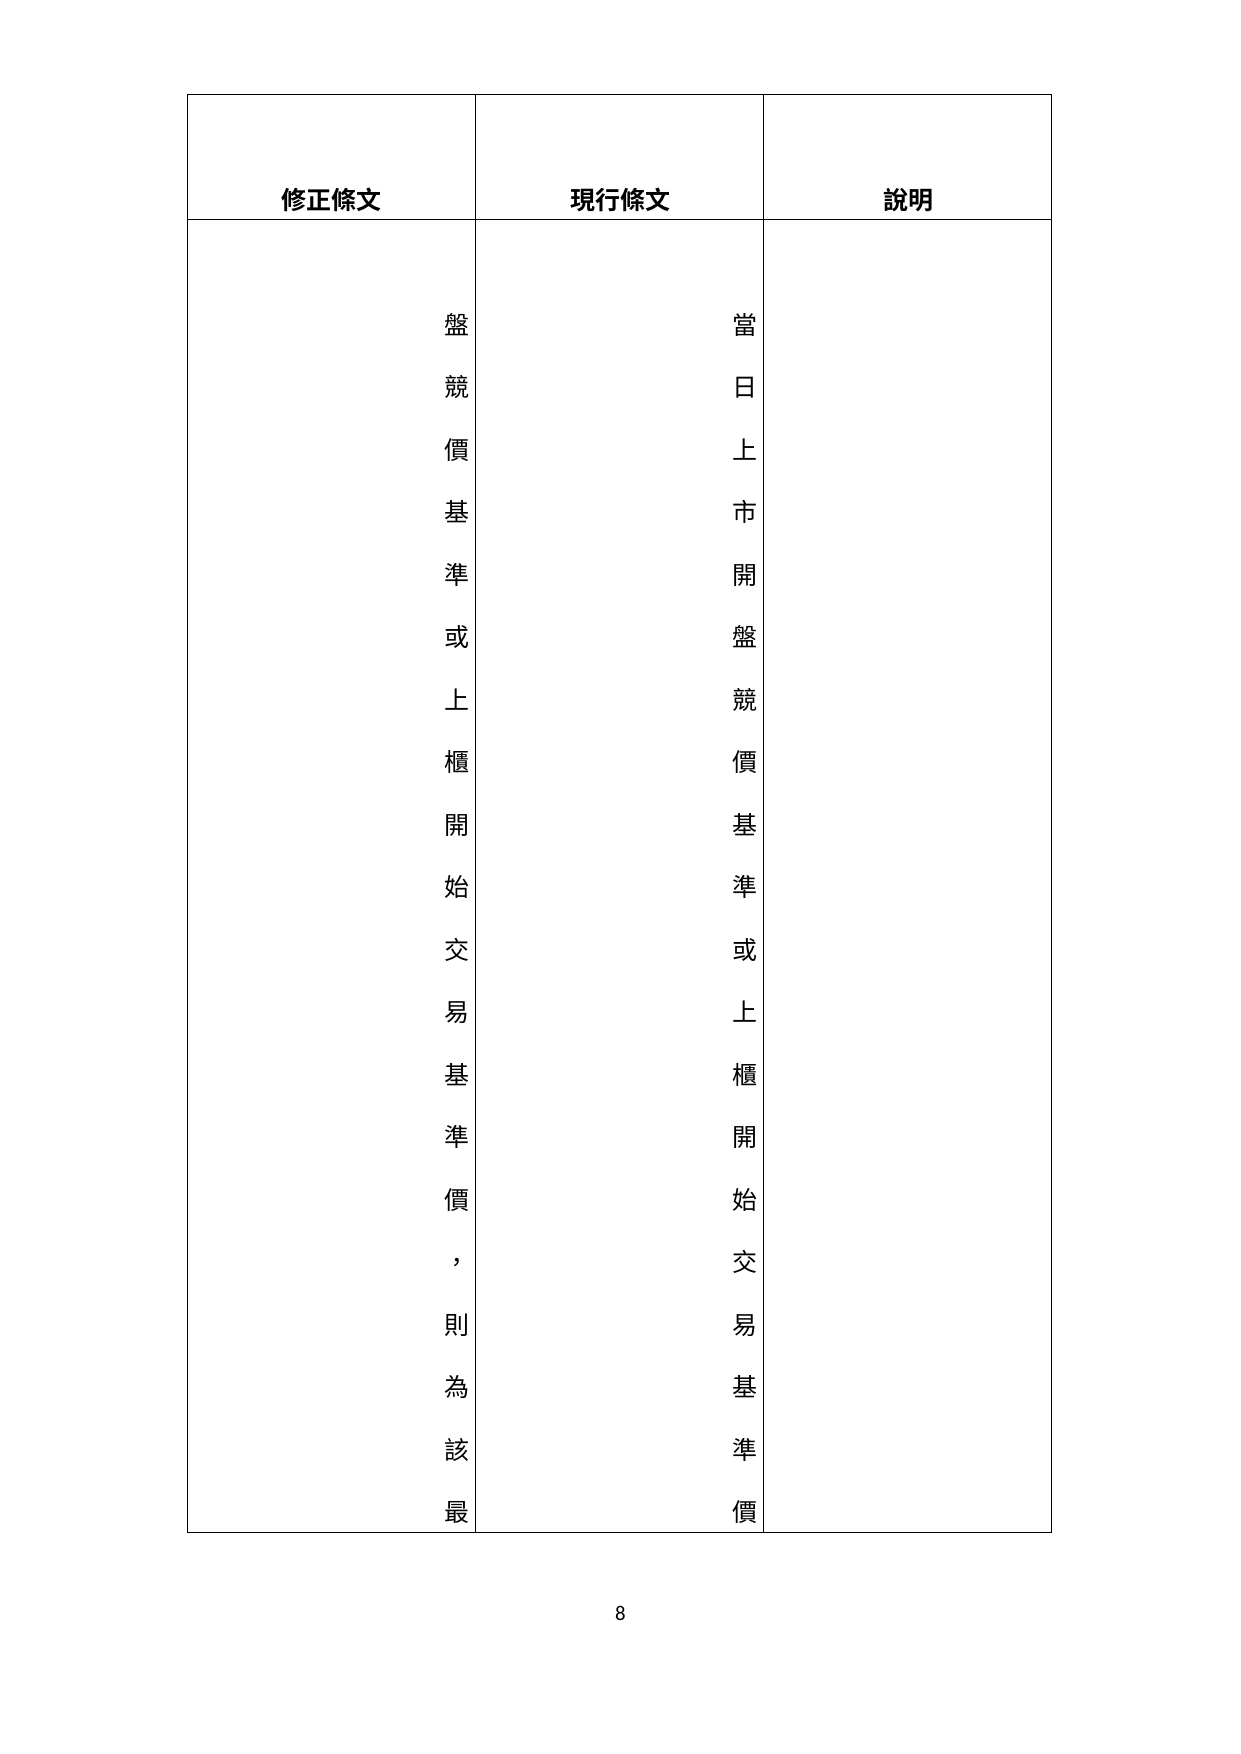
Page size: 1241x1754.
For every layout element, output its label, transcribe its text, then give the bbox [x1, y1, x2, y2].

table_cell [764, 220, 1051, 1532]
table_cell 第五十四條 委託人信用帳戶之整戶擔保維持率低於百分之一百三十者，證券商應即通知委託人就各該筆不足擔保維持率之融資融券，於通知送達之日起二個營業日內補繳融資自備款或融券保證金差額。 委託人依前項規定應行補繳之差額，依下列公式計算： 融資自備款差額＝融資金額－（計算日收盤價×融資股數×融資比率）－（計算日面額、收盤價、收市均價或前一營業日每受益權單位淨資產價值×前條第三項所列股票與第五十七條抵繳有價證券或其他商品之單位數×融資比率） 融券保證金差額＝（計算日收盤價×融券股數×融券保證金成數－融券保證金）＋（計算日收盤價×融券股數－原融券賣出價款）－（計算日面額、收盤價、收市均價或前一營業日每受益權單位淨資產價值×第五十七條抵繳有價證券或其他商品之單位數） 前項融資自備款差額計算公式所揭前條第三項所列股票與第五十七條抵繳有價證券或其他商品，屬中央登錄公債、地方政府債券、公司債、金融債、登錄為櫃檯買賣之黃金現貨、開放式證券投資信託基金受益憑證或期貨信託基金受益憑證，其融資比率依主管機關公布之上市（櫃）最高融資比率計算；其餘有未依有價證券得為融資融券標準第二條、第三條規定取得融資融券交易資格者或經同標準第四條、第五條規定暫停融資融券交易資格者，其融資比率為零。 有價證券如停止買賣或暫停交易，前條第一項擔保維持率及第二項應行補繳之差額計算，以停止買賣或暫停交易之前一營業日收盤價計算。 前條擔保維持率及第二項委託人應行補繳之差額計算，如無當日收盤價，依下列原則決定之價格計算： 當日收盤時，最高買進申報價格高於當日上市開盤競價基準或上櫃開始交易基準價，則為該最高買進申報價格。 當日收盤時，最低賣出申報價格低於當日上市開盤競價基準或上櫃開始交易基準價，則為該最低賣出申報價格。 上述情形不成立時，則為該當日上市開盤競價基準或上櫃開始交易基準價。 前項開盤競價基準或開始交易基準價，依證券交易所營業細則第五十八條之三第二項，或依櫃檯買賣中心業務規則第六十條之一規定定之。 [476, 220, 763, 1532]
table_header 修正條文 [188, 95, 475, 219]
table_cell 第五十四條 委託人信用帳戶之整戶擔保維持率低於百分之一百三十者，證券商應即通知委託人就各該筆不足擔保維持率之融資融券，於通知送達之日起二個營業日內補繳融資自備款或融券保證金差額。 委託人依前項規定應行補繳之差額，依下列公式計算： 融資自備款差額＝融資金額－（計算日收盤價×融資股數×融資比率）－（計算日面額、收盤價、收市均價或前一營業日每受益權單位淨資產價值×前條第三項所列股票與第五十七條抵繳有價證券或其他商品之單位數×融資比率） 融券保證金差額＝（計算日收盤價×融券股數×融券保證金成數－融券保證金）＋（計算日收盤價×融券股數－原融券賣出價款）－（計算日面額、收盤價、收市均價或前一營業日每受益權單位淨資產價值×第五十七條抵繳有價證券或其他商品之單位數） 前項融資自備款差額計算公式所揭前條第三項所列股票與第五十七條抵繳有價證券或其他商品，屬中央登錄公債、地方政府債券、公司債、金融債、登錄為櫃檯買賣之黃金現貨、開放式證券投資信託基金受益憑證或期貨信託基金受益憑證，其融資比率依主管機關公布之上市（櫃）最高融資比率計算；其餘有未依有價證券得為融資融券標準第二條、第三條規定取得融資融券交易資格者或經同標準第四條、第五條規定暫停融資融券交易資格者，其融資比率為零。 有價證券如停止買賣或暫停交易，前條第一項擔保維持率及第二項應行補繳之差額計算，以停止買賣或暫停交易之前一營業日收盤價計算。 前條擔保維持率及第二項委託人應行補繳之差額計算，如無當日收盤價，依下列原則決定之價格計算： 當日收盤時，最高買進申報價格高於當日上市開盤競價基準或上櫃開始交易基準價，則為該最高買進申報價格。 當日收盤時，最低賣出申報價格低於當日上市開盤競價基準或上櫃開始交易基準價，則為該最低賣出申報價格。 上述情形不成立時，則為該當日上市開盤競價基準或上櫃開始交易基準價。 前項開盤競價基準或開始交易基準價，依證券交易所營業細則第五十八條之三第四項，或依櫃檯買賣中心業務規則第六十條之一規定定之。 [188, 220, 475, 1532]
table_header 現行條文 [476, 95, 763, 219]
table_header 說明 [764, 95, 1051, 219]
